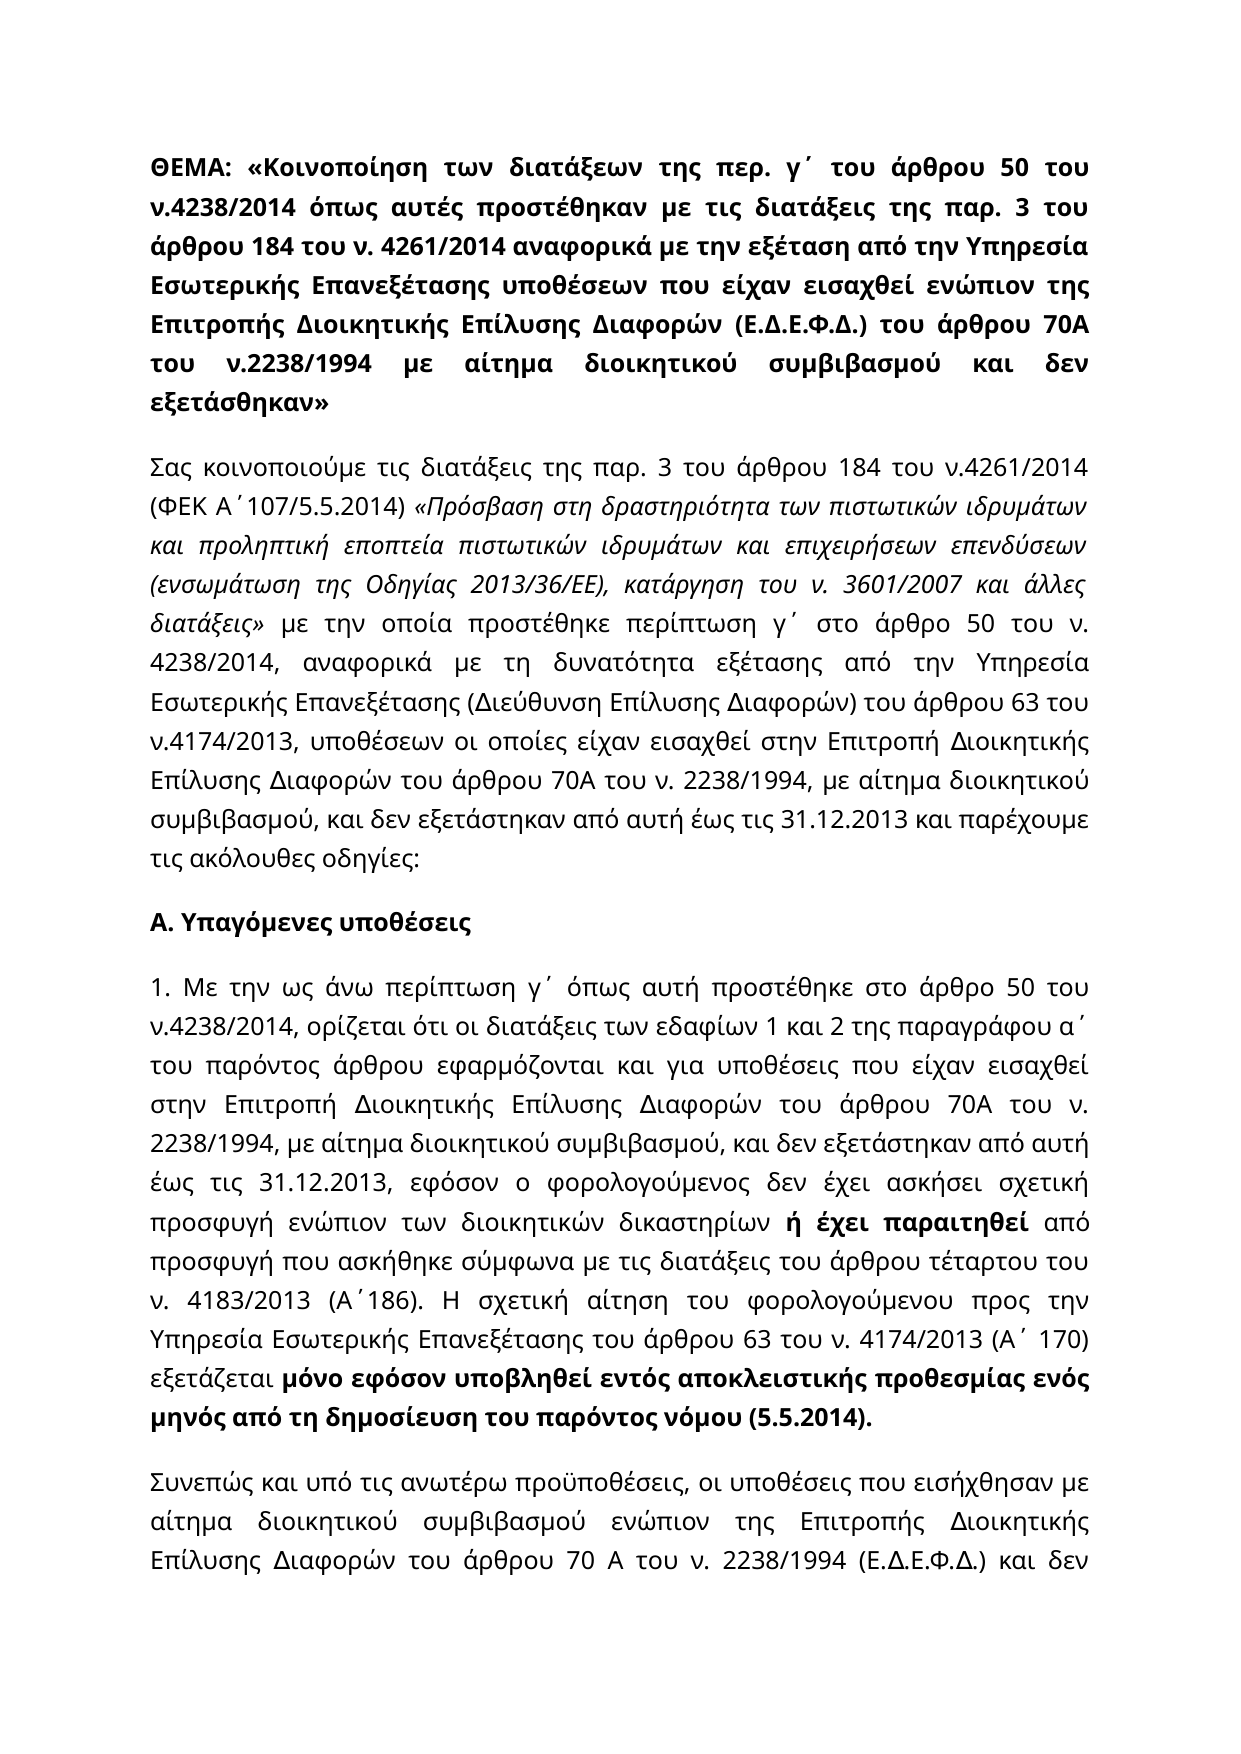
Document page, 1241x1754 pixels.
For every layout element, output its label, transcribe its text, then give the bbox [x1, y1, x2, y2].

text Σας κοινοποιούµε τις διατάξεις της παρ. 3 του άρθρου 184 του ν.4261/2014 (ΦΕΚ Α΄107/5.5.2014) «Πρόσβαση στη δραστηριότητα των πιστωτικών ιδρυµάτων και προληπτική εποπτεία πιστωτικών ιδρυµάτων και επιχειρήσεων επενδύσεων (ενσωµάτωση της Οδηγίας 2013/36/ΕΕ), κατάργηση του ν. 3601/2007 και άλλες διατάξεις» µε την οποία προστέθηκε περίπτωση γ΄ στο άρθρο 50 του ν. 4238/2014, αναφορικά µε τη δυνατότητα εξέτασης από την Υπηρεσία Εσωτερικής Επανεξέτασης (∆ιεύθυνση Επίλυσης ∆ιαφορών) του άρθρου 63 του ν.4174/2013, υποθέσεων οι οποίες είχαν εισαχθεί στην Επιτροπή ∆ιοικητικής Επίλυσης ∆ιαφορών του άρθρου 70Α του ν. 2238/1994, µε αίτηµα διοικητικού συµβιβασµού, και δεν εξετάστηκαν από αυτή έως τις 31.12.2013 και παρέχουµε τις ακόλουθες οδηγίες: [150, 449, 1090, 875]
text 1. Με την ως άνω περίπτωση γ΄ όπως αυτή προστέθηκε στο άρθρο 50 του ν.4238/2014, ορίζεται ότι οι διατάξεις των εδαφίων 1 και 2 της παραγράφου α΄ του παρόντος άρθρου εφαρµόζονται και για υποθέσεις που είχαν εισαχθεί στην Επιτροπή ∆ιοικητικής Επίλυσης ∆ιαφορών του άρθρου 70Α του ν. 2238/1994, µε αίτηµα διοικητικού συµβιβασµού, και δεν εξετάστηκαν από αυτή έως τις 31.12.2013, εφόσον ο φορολογούµενος δεν έχει ασκήσει σχετική προσφυγή ενώπιον των διοικητικών δικαστηρίων ή έχει παραιτηθεί από προσφυγή που ασκήθηκε σύµφωνα µε τις διατάξεις του άρθρου τέταρτου του ν. 4183/2013 (Α΄186). Η σχετική αίτηση του φορολογούµενου προς την Υπηρεσία Εσωτερικής Επανεξέτασης του άρθρου 63 του ν. 4174/2013 (Α΄ 170) εξετάζεται µόνο εφόσον υποβληθεί εντός αποκλειστικής προθεσµίας ενός µηνός από τη δηµοσίευση του παρόντος νόµου (5.5.2014). [150, 969, 1090, 1434]
text ΘΕΜΑ: «Κοινοποίηση των διατάξεων της περ. γ΄ του άρθρου 50 του ν.4238/2014 όπως αυτές προστέθηκαν µε τις διατάξεις της παρ. 3 του άρθρου 184 του ν. 4261/2014 αναφορικά µε την εξέταση από την Υπηρεσία Εσωτερικής Επανεξέτασης υποθέσεων που είχαν εισαχθεί ενώπιον της Επιτροπής Διοικητικής Επίλυσης Διαφορών (Ε.Δ.Ε.Φ.Δ.) του άρθρου 70Α του ν.2238/1994 µε αίτηµα διοικητικού συµβιβασµού και δεν εξετάσθηκαν» [150, 150, 1090, 419]
text Α. Υπαγόµενες υποθέσεις [150, 905, 1090, 939]
text Συνεπώς και υπό τις ανωτέρω προϋποθέσεις, οι υποθέσεις που εισήχθησαν µε αίτηµα διοικητικού συµβιβασµού ενώπιον της Επιτροπής ∆ιοικητικής Επίλυσης ∆ιαφορών του άρθρου 70 Α του ν. 2238/1994 (Ε.∆.Ε.Φ.∆.) και δεν [150, 1464, 1090, 1577]
